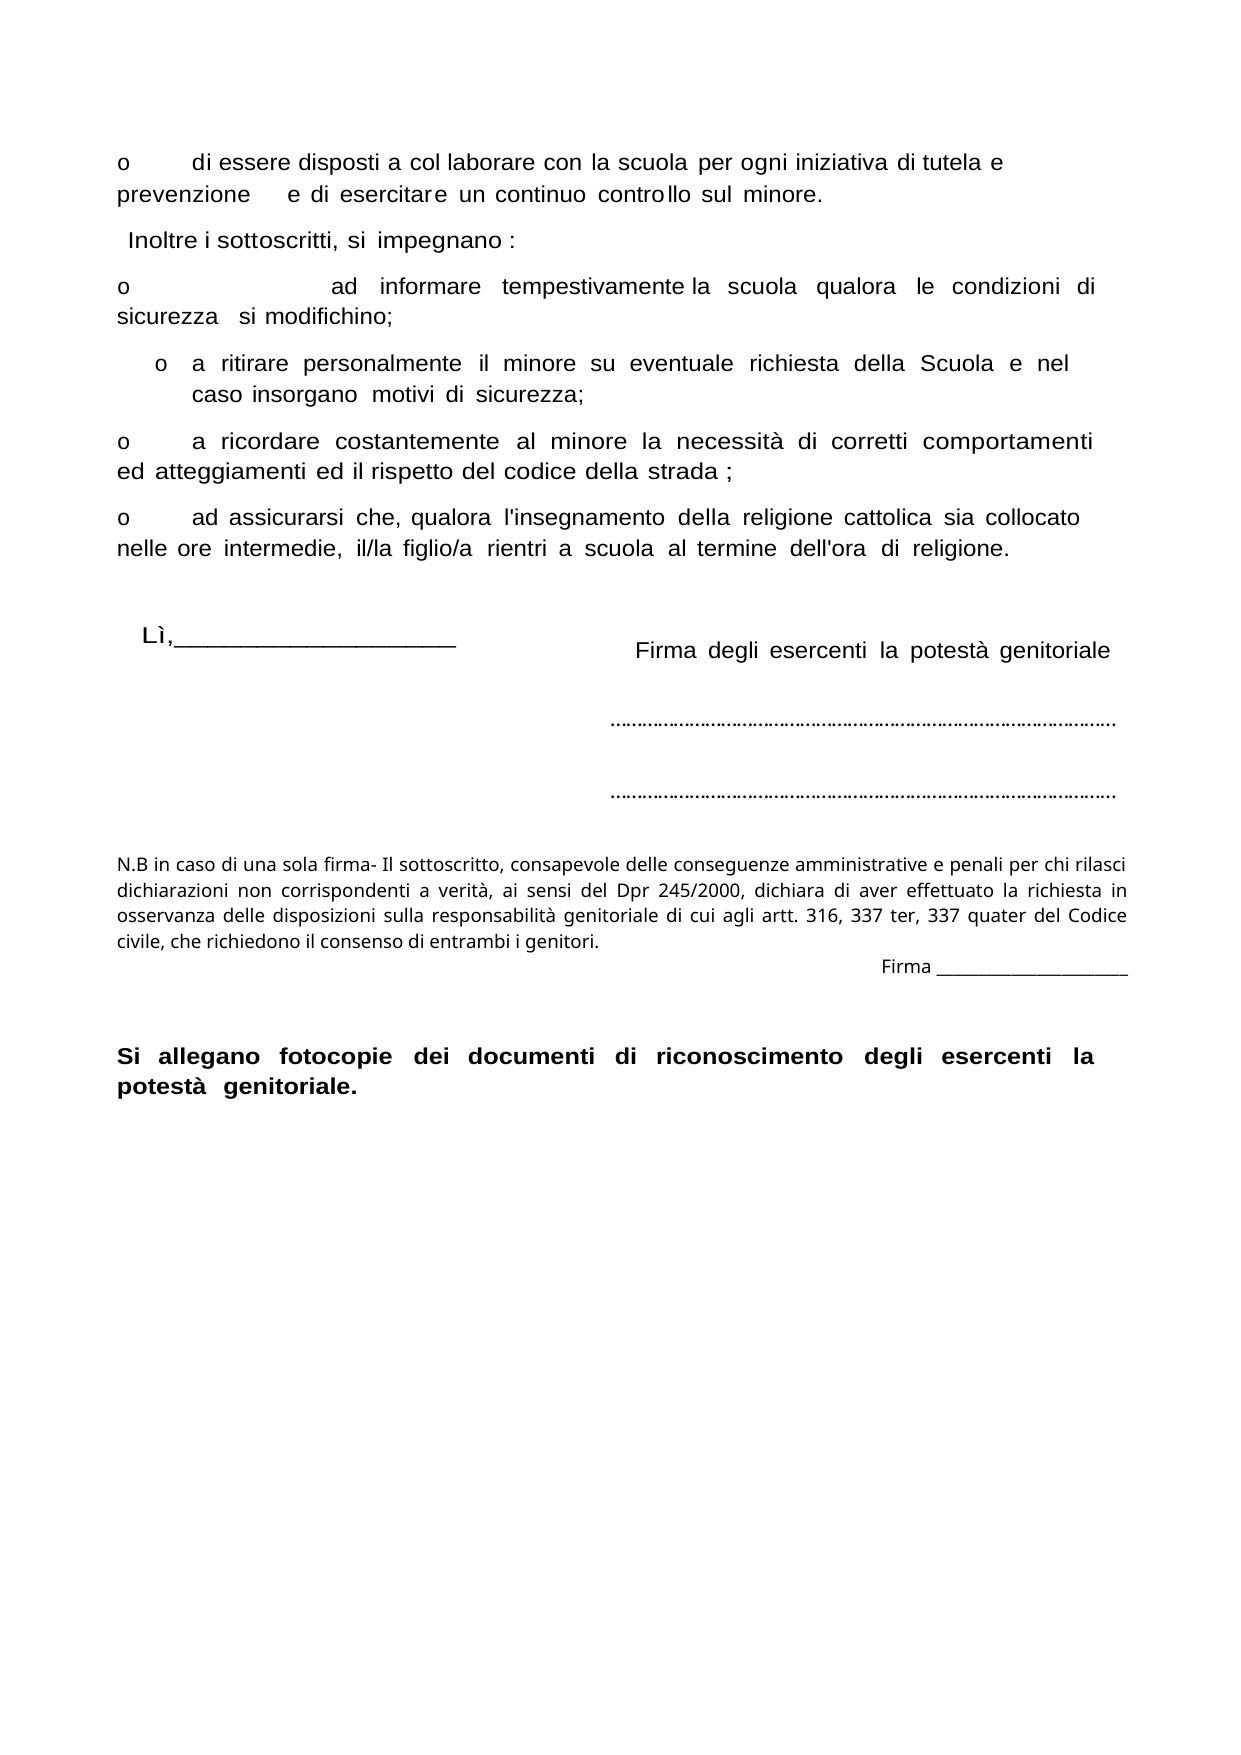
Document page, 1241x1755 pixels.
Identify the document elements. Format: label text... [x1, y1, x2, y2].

list di essere disposti a col laborare con la scuola per ogni iniziativa di tutela e prevenzione e di esercitare un continuo controllo sul minore. [117, 149, 1124, 207]
list ad informare tempestivamente la scuola qualora le condizioni di sicurezza si modifichino; [117, 273, 1117, 329]
text Lì,_________________ [141, 622, 465, 648]
text …………………………………………………………………………………… [610, 776, 1128, 804]
text Firma degli esercenti la potestà genitoriale [635, 637, 1128, 664]
text …………………………………………………………………………………… [610, 704, 1128, 732]
text Inoltre i sottoscritti, si impegnano : [127, 227, 1128, 253]
subtitle Si allegano fotocopie dei documenti di riconoscimento degli esercenti la potestà genitoriale. [117, 1043, 1128, 1099]
text N.B in caso di una sola firma- Il sottoscritto, consapevole delle conseguenze amministrative e penali per chi rilasci dichiarazioni non corrispondenti a verità, ai sensi del Dpr 245/2000, dichiara di aver effettuato la richiesta in osservanza delle disposizioni sulla responsabilità genitoriale di cui agli artt. 316, 337 ter, 337 quater del Codice civile, che richiedono il consenso di entrambi i genitori. [117, 852, 1128, 954]
list ad assicurarsi che, qualora l'insegnamento della religione cattolica sia collocato nelle ore intermedie, il/la figlio/a rientri a scuola al termine dell'ora di religione. [117, 503, 1124, 561]
list a ritirare personalmente il minore su eventuale richiesta della Scuola e nel caso insorgano motivi di sicurezza; [154, 349, 1128, 407]
list a ricordare costantemente al minore la necessità di corretti comportamenti ed atteggiamenti ed il rispetto del codice della strada ; [117, 428, 1124, 484]
text Firma _______________________ [117, 954, 1128, 979]
